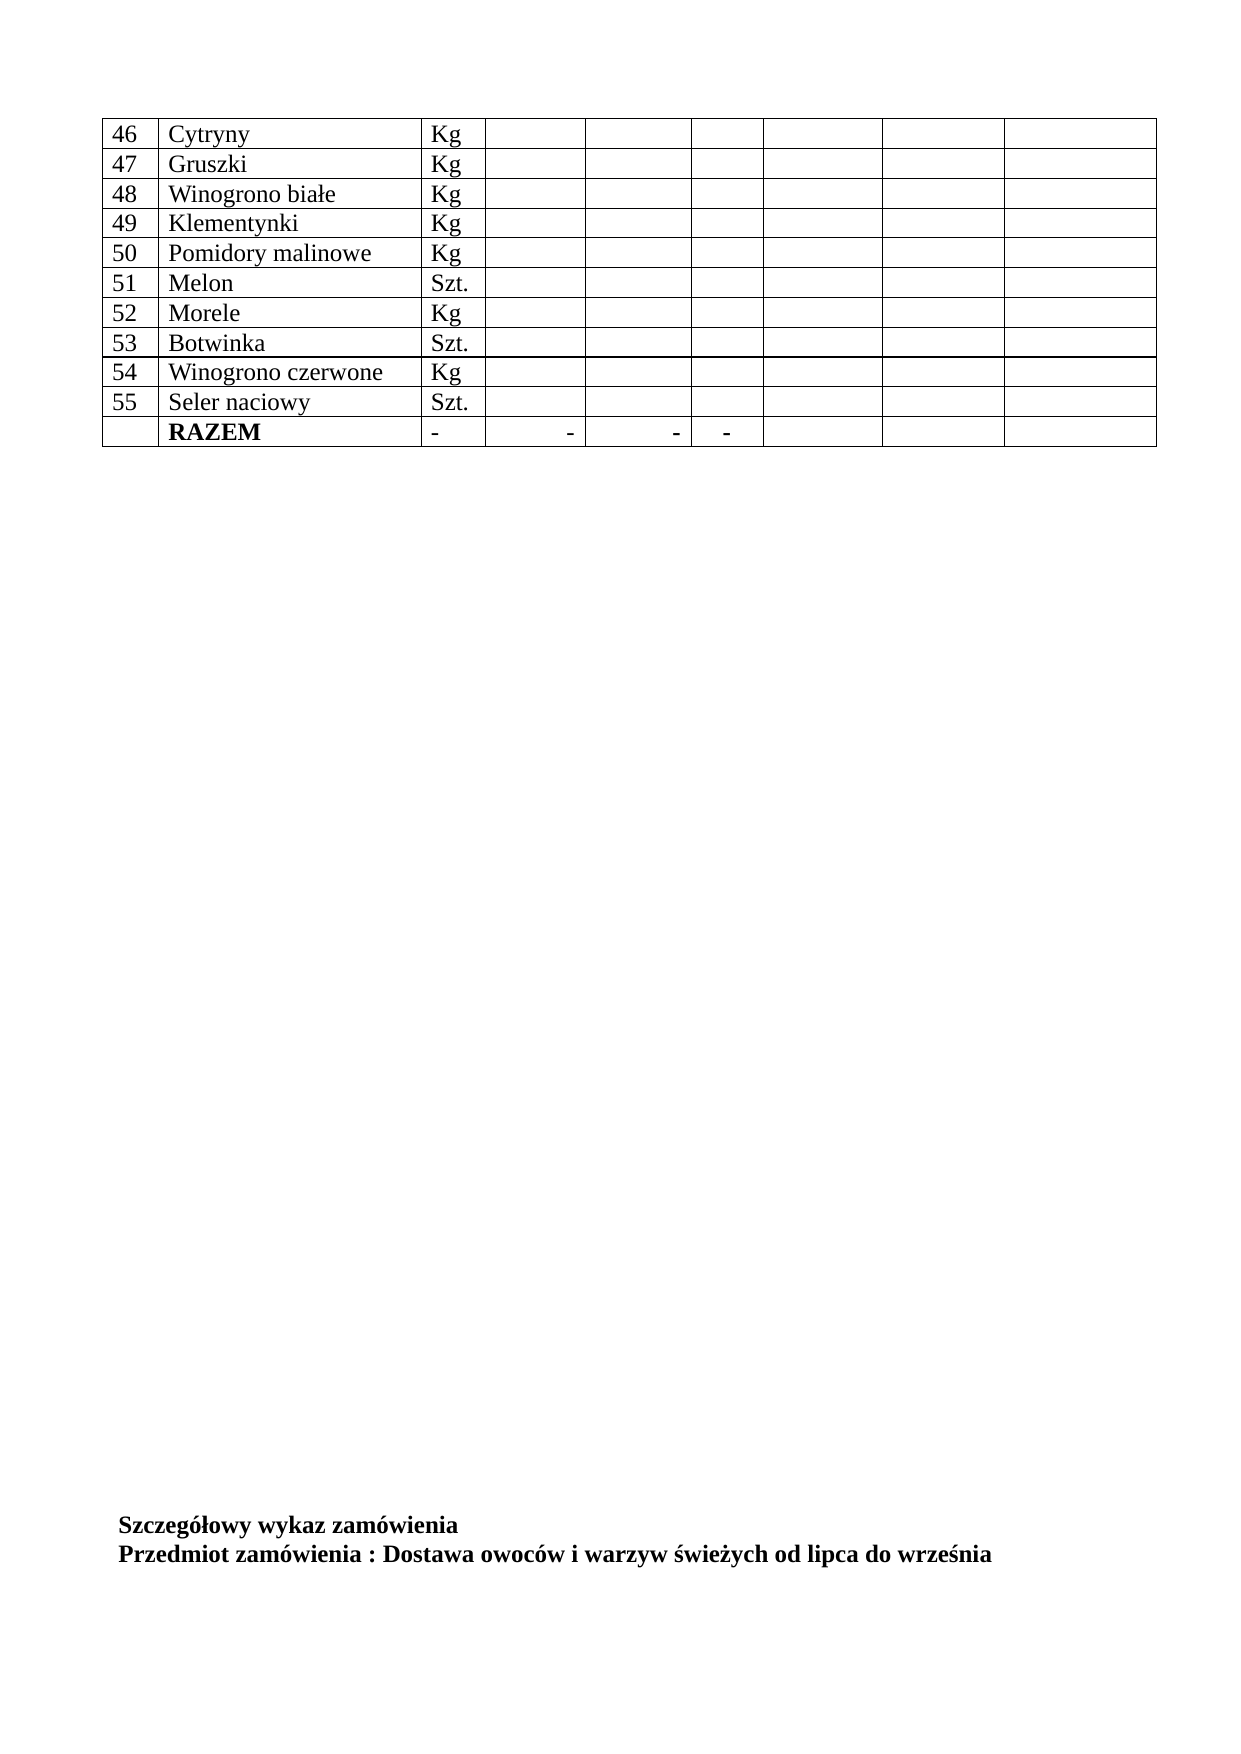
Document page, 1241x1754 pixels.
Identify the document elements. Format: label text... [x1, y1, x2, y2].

table_cell [586, 298, 691, 327]
table_cell [883, 209, 1004, 237]
table_cell 49 [103, 209, 158, 237]
table_cell [586, 119, 691, 148]
table_cell [486, 119, 585, 148]
table_cell [883, 119, 1004, 148]
table_cell [764, 209, 882, 237]
table_cell [586, 358, 691, 386]
table_cell Kg [422, 119, 485, 148]
table_cell [486, 387, 585, 416]
table_cell [883, 238, 1004, 267]
table_cell [692, 179, 763, 207]
table_cell [1005, 119, 1156, 148]
table_cell Winogrono białe [159, 179, 421, 207]
table_cell [1005, 179, 1156, 207]
table_cell Pomidory malinowe [159, 238, 421, 267]
table_cell - [486, 417, 585, 446]
table_cell [586, 268, 691, 297]
table_cell [764, 298, 882, 327]
table_cell - [586, 417, 691, 446]
table_cell Kg [422, 149, 485, 178]
table_cell [764, 238, 882, 267]
table_cell 48 [103, 179, 158, 207]
table_cell Kg [422, 298, 485, 327]
table_cell [103, 417, 158, 446]
table_cell 55 [103, 387, 158, 416]
table_cell Gruszki [159, 149, 421, 178]
table_cell [692, 238, 763, 267]
table_cell Botwinka [159, 328, 421, 356]
table_cell [1005, 209, 1156, 237]
table_cell [486, 149, 585, 178]
table_cell [486, 298, 585, 327]
table_cell [586, 179, 691, 207]
text Szczegółowy wykaz zamówienia [118, 1511, 1122, 1539]
table_cell Szt. [422, 387, 485, 416]
table_cell [883, 149, 1004, 178]
table_cell [883, 387, 1004, 416]
table_cell 53 [103, 328, 158, 356]
table_cell [883, 417, 1004, 446]
table_cell 54 [103, 358, 158, 386]
table_cell Szt. [422, 328, 485, 356]
table_cell Klementynki [159, 209, 421, 237]
table_cell [1005, 358, 1156, 386]
table_cell 46 [103, 119, 158, 148]
table_cell [486, 358, 585, 386]
table_cell Cytryny [159, 119, 421, 148]
table_cell [883, 358, 1004, 386]
table_cell [764, 387, 882, 416]
table_cell [692, 387, 763, 416]
table_cell [586, 209, 691, 237]
table_cell [764, 149, 882, 178]
table_cell [1005, 268, 1156, 297]
table_cell 50 [103, 238, 158, 267]
table_cell [486, 238, 585, 267]
table_cell [586, 387, 691, 416]
table_cell [883, 268, 1004, 297]
table_cell [486, 209, 585, 237]
table_cell [764, 417, 882, 446]
table_cell 52 [103, 298, 158, 327]
table_cell [764, 358, 882, 386]
table_cell Morele [159, 298, 421, 327]
table_cell [486, 179, 585, 207]
table_cell [764, 179, 882, 207]
table_cell [586, 238, 691, 267]
table_cell [1005, 298, 1156, 327]
table_cell [586, 328, 691, 356]
table_cell [764, 268, 882, 297]
text Przedmiot zamówienia : Dostawa owoców i warzyw świeżych od lipca do września [118, 1539, 1122, 1568]
table_cell Melon [159, 268, 421, 297]
table_cell 51 [103, 268, 158, 297]
table_cell [764, 328, 882, 356]
table_cell [586, 149, 691, 178]
table_cell [1005, 387, 1156, 416]
table_cell [1005, 417, 1156, 446]
table_cell [486, 328, 585, 356]
table_cell Szt. [422, 268, 485, 297]
table_cell Kg [422, 238, 485, 267]
table_cell [692, 268, 763, 297]
table_cell [883, 179, 1004, 207]
table_cell [692, 119, 763, 148]
table_cell [1005, 149, 1156, 178]
table_cell [883, 328, 1004, 356]
table_cell [764, 119, 882, 148]
table_cell [692, 209, 763, 237]
table_cell RAZEM [159, 417, 421, 446]
table_cell [692, 149, 763, 178]
table_cell - [692, 417, 763, 446]
table_cell [692, 328, 763, 356]
table_cell [1005, 328, 1156, 356]
table_cell - [422, 417, 485, 446]
table_cell Kg [422, 209, 485, 237]
table_cell Kg [422, 179, 485, 207]
table_cell [1005, 238, 1156, 267]
table_cell [883, 298, 1004, 327]
table_cell [486, 268, 585, 297]
table_cell [692, 358, 763, 386]
table_cell [692, 298, 763, 327]
table_cell Winogrono czerwone [159, 358, 421, 386]
table_cell 47 [103, 149, 158, 178]
table_cell Seler naciowy [159, 387, 421, 416]
table_cell Kg [422, 358, 485, 386]
